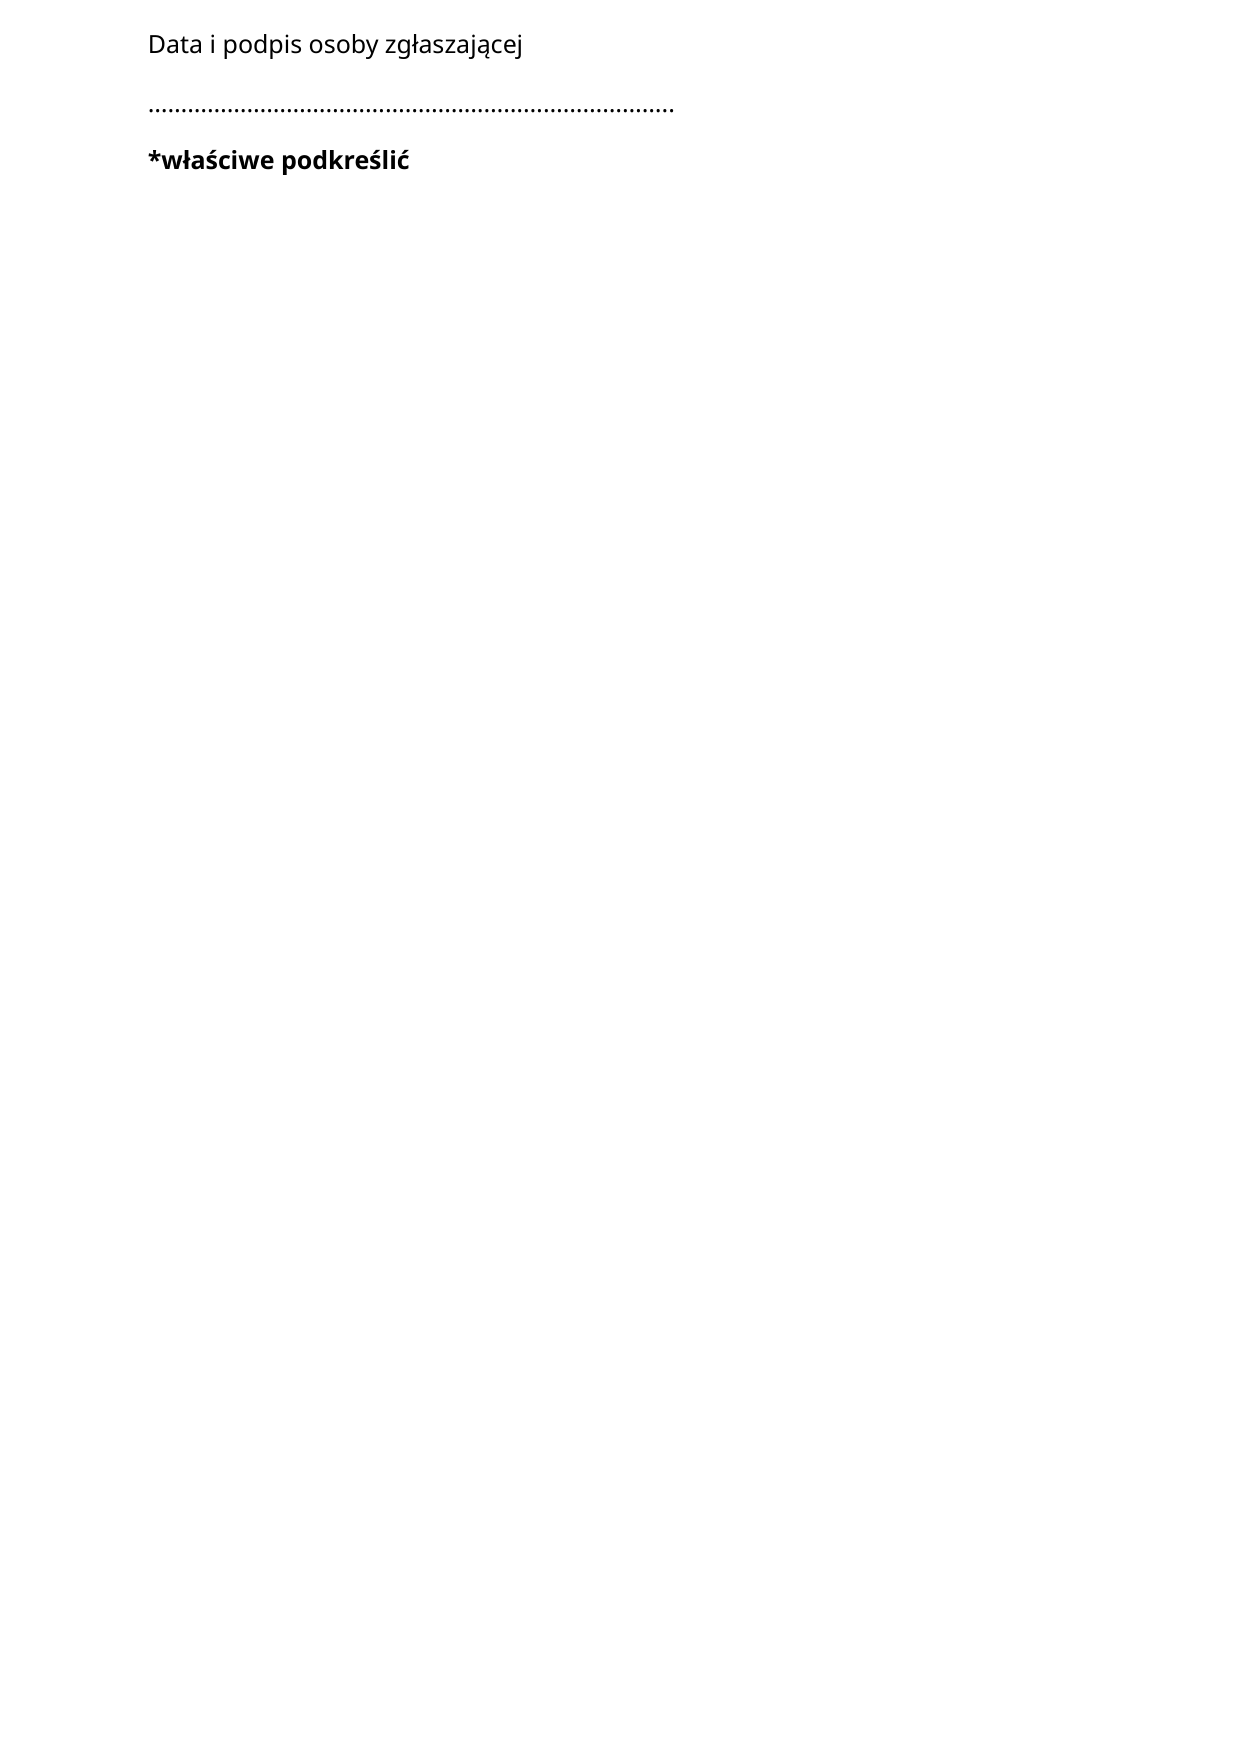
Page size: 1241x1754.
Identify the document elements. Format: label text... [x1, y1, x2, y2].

text …………………………………………………………………….. [148, 86, 1092, 120]
text Data i podpis osoby zgłaszającej [148, 27, 1092, 61]
text *właściwe podkreślić [148, 142, 1092, 176]
